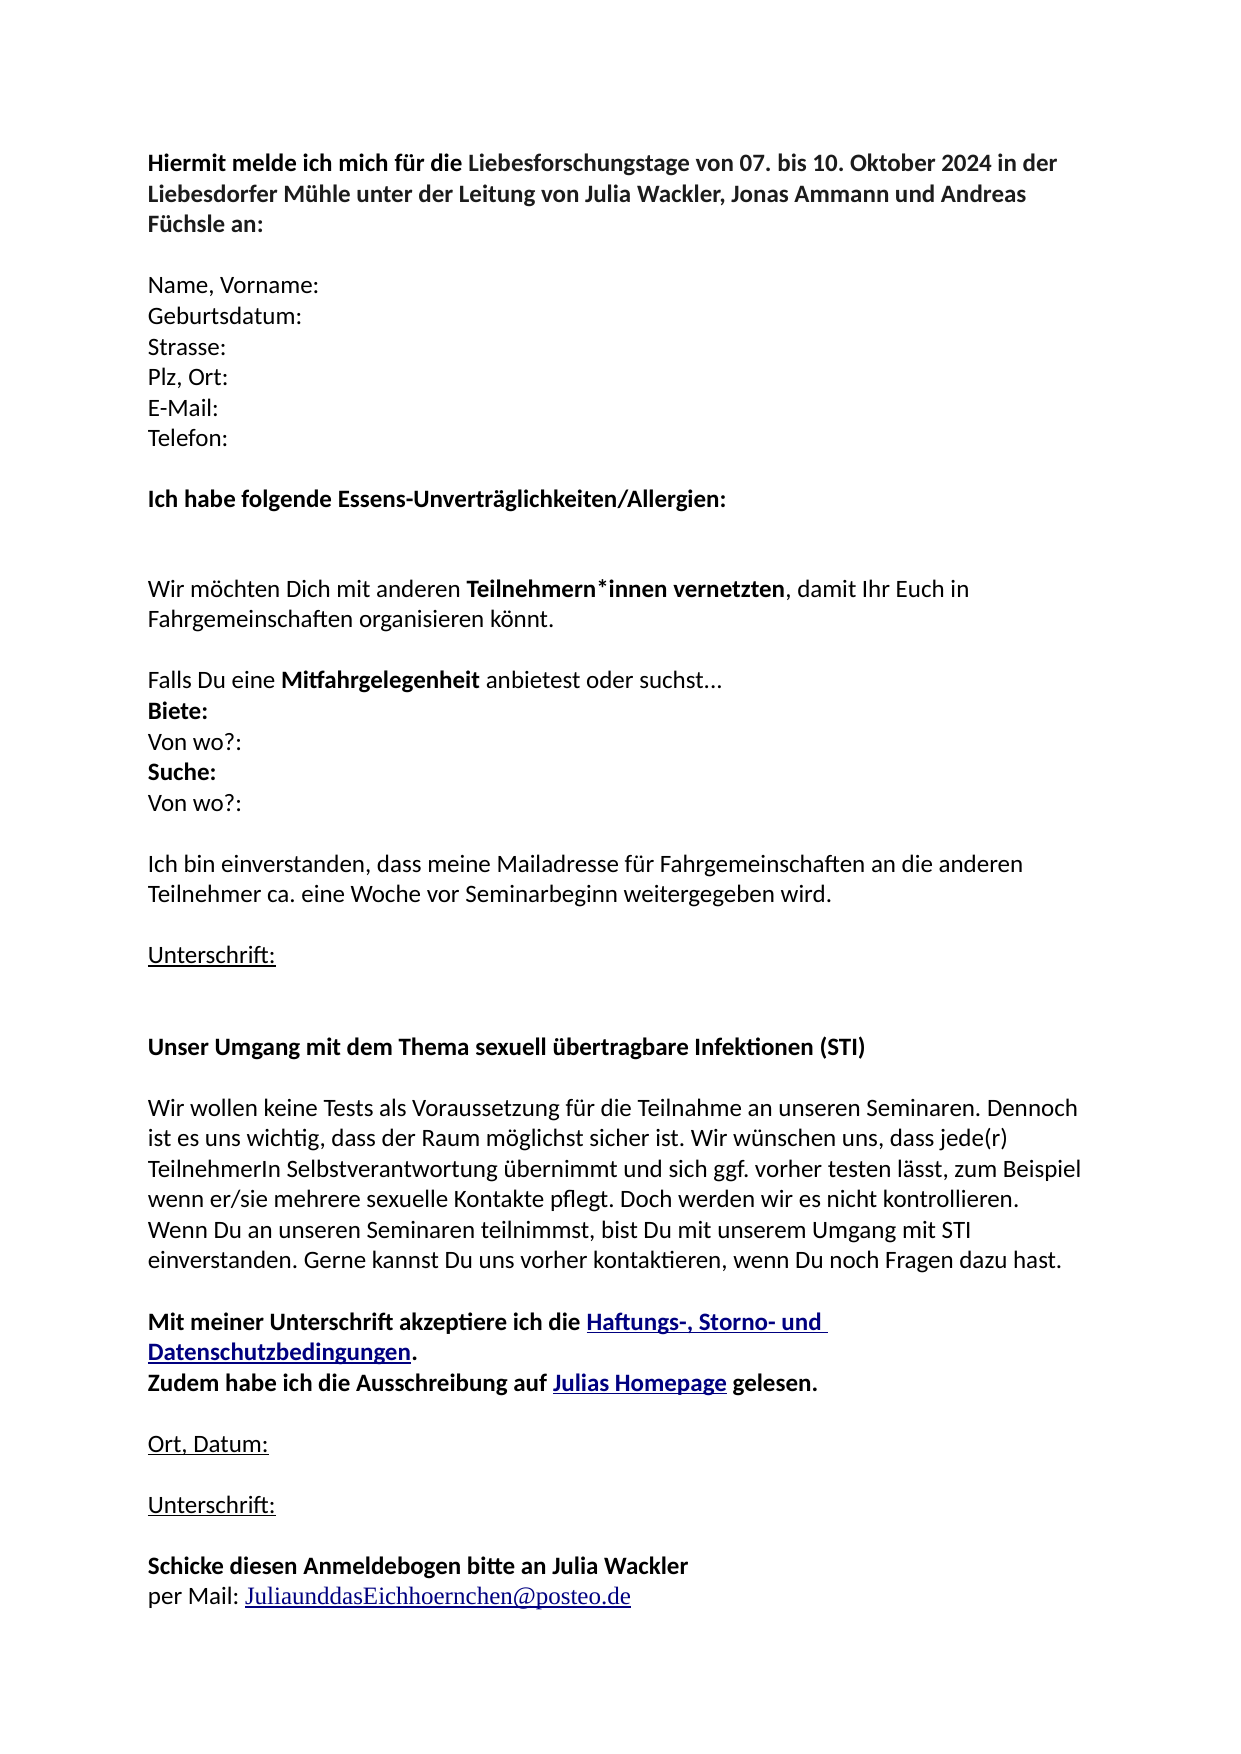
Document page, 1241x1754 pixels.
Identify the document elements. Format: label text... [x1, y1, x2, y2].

text Zudem habe ich die Ausschreibung auf Julias Homepage gelesen. [148, 1367, 1093, 1397]
text Geburtsdatum: [148, 300, 1093, 331]
text Unser Umgang mit dem Thema sexuell übertragbare Infektionen (STI) [148, 1031, 1093, 1061]
text Plz, Ort: [148, 361, 1093, 392]
text per Mail: JuliaunddasEichhoernchen@posteo.de [148, 1580, 1093, 1611]
text Ort, Datum: [148, 1428, 1093, 1458]
text Telefon: [148, 422, 1093, 453]
text E-Mail: [148, 392, 1093, 422]
text Ich habe folgende Essens-Unverträglichkeiten/Allergien: [148, 483, 1093, 514]
text Hiermit melde ich mich für die Liebesforschungstage von 07. bis 10. Oktober 2024 in der Liebesdorfer Mühle unter der Leitung von Julia Wackler, Jonas Ammann und Andreas Füchsle an: [148, 148, 1093, 239]
text Wenn Du an unseren Seminaren teilnimmst, bist Du mit unserem Umgang mit STI einverstanden. Gerne kannst Du uns vorher kontaktieren, wenn Du noch Fragen dazu hast. [148, 1214, 1093, 1306]
text Falls Du eine Mitfahrgelegenheit anbietest oder suchst... [148, 665, 1093, 695]
text Ich bin einverstanden, dass meine Mailadresse für Fahrgemeinschaften an die anderen Teilnehmer ca. eine Woche vor Seminarbeginn weitergegeben wird. [148, 848, 1093, 909]
text Mit meiner Unterschrift akzeptiere ich die Haftungs-, Storno- und Datenschutzbedingungen. [148, 1306, 1093, 1367]
text Biete: [148, 695, 1093, 726]
text Von wo?: [148, 726, 1093, 756]
text Von wo?: [148, 787, 1093, 817]
text Wir wollen keine Tests als Voraussetzung für die Teilnahme an unseren Seminaren. Dennoch ist es uns wichtig, dass der Raum möglichst sicher ist. Wir wünschen uns, dass jede(r) TeilnehmerIn Selbstverantwortung übernimmt und sich ggf. vorher testen lässt, zum Beispiel wenn er/sie mehrere sexuelle Kontakte pflegt. Doch werden wir es nicht kontrollieren. [148, 1092, 1093, 1214]
text Schicke diesen Anmeldebogen bitte an Julia Wackler [148, 1550, 1093, 1580]
text Strasse: [148, 331, 1093, 361]
text Unterschrift: [148, 939, 1093, 970]
text Name, Vorname: [148, 270, 1093, 300]
text Suche: [148, 756, 1093, 787]
text Unterschrift: [148, 1489, 1093, 1519]
text Wir möchten Dich mit anderen Teilnehmern*innen vernetzten, damit Ihr Euch in Fahrgemeinschaften organisieren könnt. [148, 573, 1093, 634]
